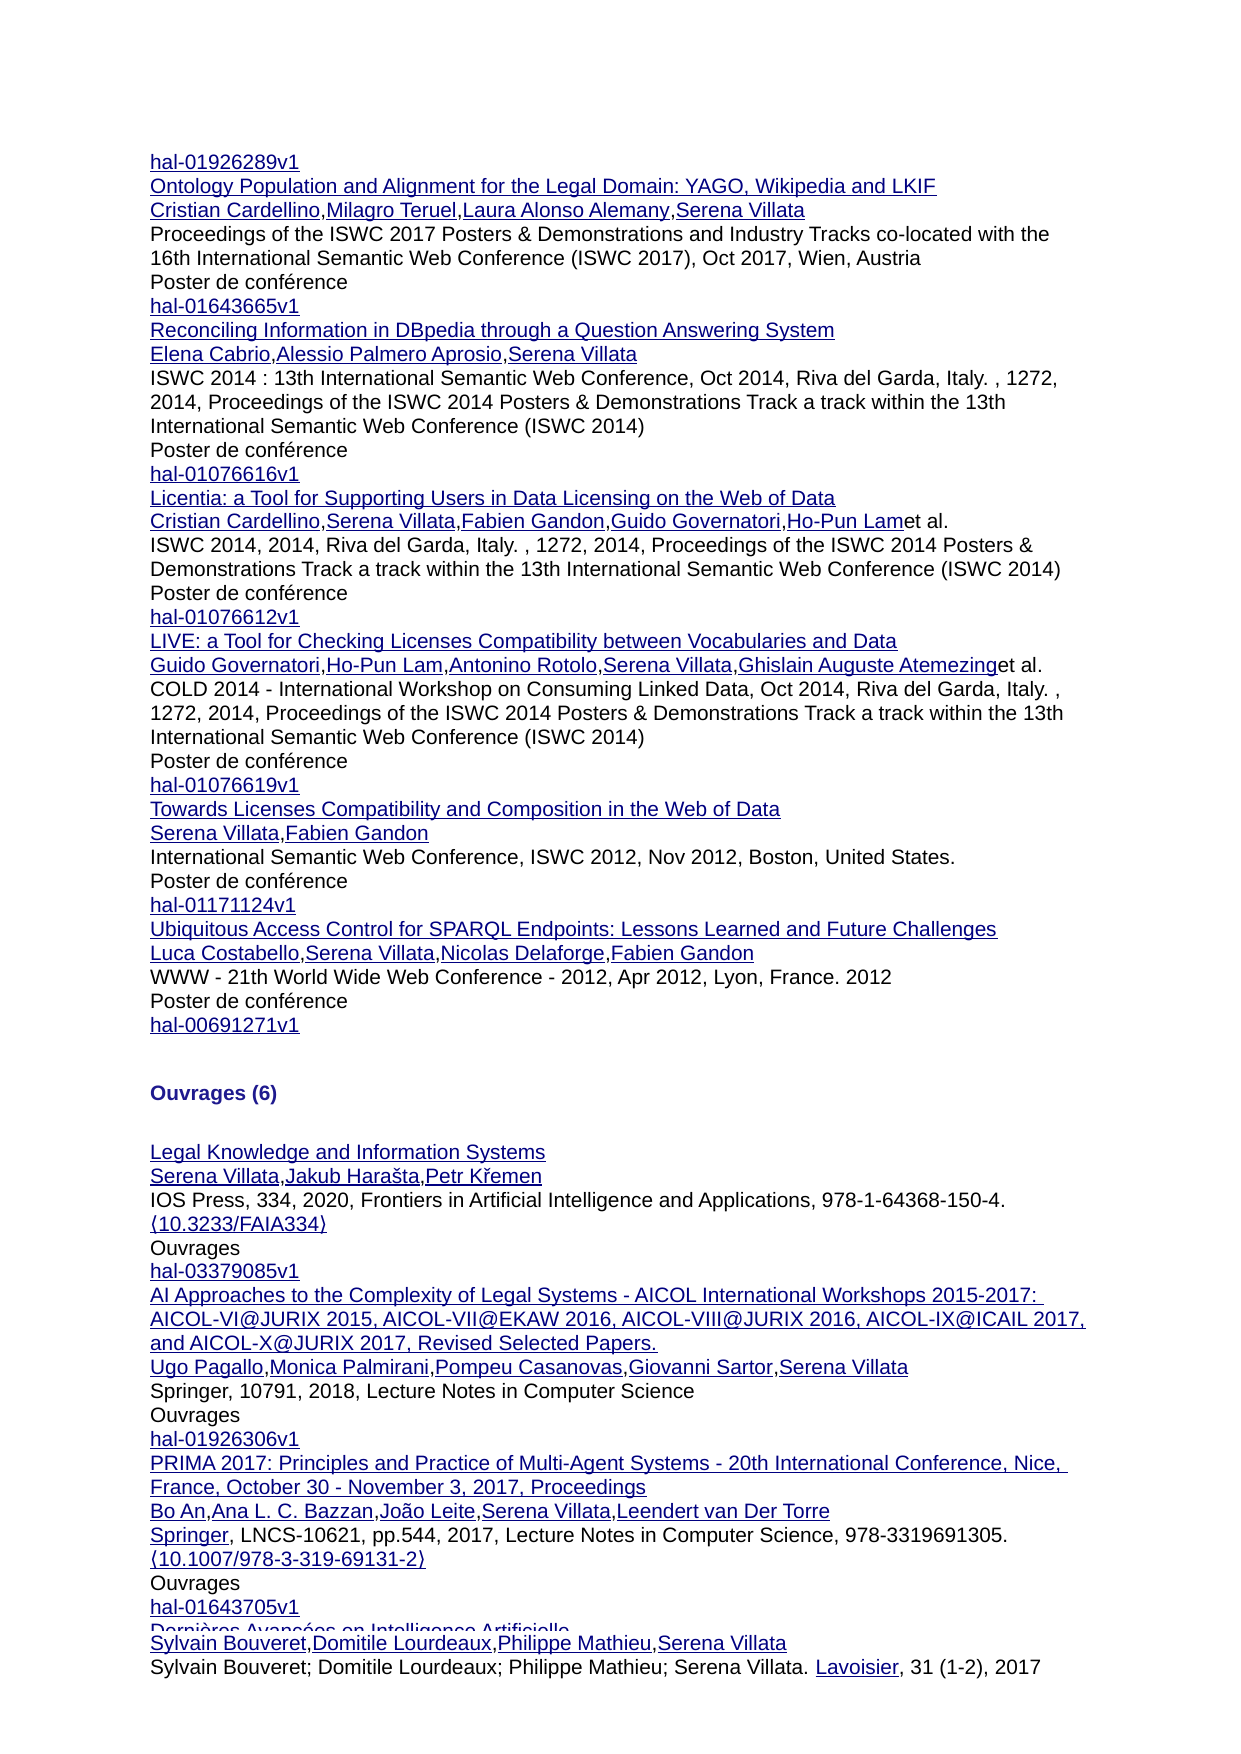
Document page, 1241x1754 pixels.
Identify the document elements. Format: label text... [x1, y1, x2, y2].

table_cell Towards Licenses Compatibility and Composition in the Web of Data Serena Villata,Fabien Gandon International Semantic Web Conference, ISWC 2012, Nov 2012, Boston, United States. Poster de conférence hal-01171124v1 [150, 797, 1090, 917]
table_cell Licentia: a Tool for Supporting Users in Data Licensing on the Web of Data Cristian Cardellino,Serena Villata,Fabien Gandon,Guido Governatori,Ho-Pun Lamet al. ISWC 2014, 2014, Riva del Garda, Italy. , 1272, 2014, Proceedings of the ISWC 2014 Posters & Demonstrations Track a track within the 13th International Semantic Web Conference (ISWC 2014) Poster de conférence hal-01076612v1 [150, 485, 1090, 629]
table_cell PRIMA 2017: Principles and Practice of Multi-Agent Systems - 20th International Conference, Nice, France, October 30 - November 3, 2017, Proceedings Bo An,Ana L. C. Bazzan,João Leite,Serena Villata,Leendert van Der Torre Springer, LNCS-10621, pp.544, 2017, Lecture Notes in Computer Science, 978-3319691305. ⟨10.1007/978-3-319-69131-2⟩ Ouvrages hal-01643705v1 [150, 1451, 1090, 1619]
table_cell Reconciling Information in DBpedia through a Question Answering System Elena Cabrio,Alessio Palmero Aprosio,Serena Villata ISWC 2014 : 13th International Semantic Web Conference, Oct 2014, Riva del Garda, Italy. , 1272, 2014, Proceedings of the ISWC 2014 Posters & Demonstrations Track a track within the 13th International Semantic Web Conference (ISWC 2014) Poster de conférence hal-01076616v1 [150, 318, 1090, 485]
table_cell Dernières Avancées en Intelligence Artificielle Sylvain Bouveret,Domitile Lourdeaux,Philippe Mathieu,Serena Villata Sylvain Bouveret; Domitile Lourdeaux; Philippe Mathieu; Serena Villata. Lavoisier, 31 (1-2), 2017 [150, 1619, 1090, 1679]
table_cell Ubiquitous Access Control for SPARQL Endpoints: Lessons Learned and Future Challenges Luca Costabello,Serena Villata,Nicolas Delaforge,Fabien Gandon WWW - 21th World Wide Web Conference - 2012, Apr 2012, Lyon, France. 2012 Poster de conférence hal-00691271v1 [150, 917, 1090, 1036]
table_cell AI Approaches to the Complexity of Legal Systems - AICOL International Workshops 2015-2017: AICOL-VI@JURIX 2015, AICOL-VII@EKAW 2016, AICOL-VIII@JURIX 2016, AICOL-IX@ICAIL 2017, and AICOL-X@JURIX 2017, Revised Selected Papers. Ugo Pagallo,Monica Palmirani,Pompeu Casanovas,Giovanni Sartor,Serena Villata Springer, 10791, 2018, Lecture Notes in Computer Science Ouvrages hal-01926306v1 [150, 1283, 1090, 1451]
table_cell Ontology Population and Alignment for the Legal Domain: YAGO, Wikipedia and LKIF Cristian Cardellino,Milagro Teruel,Laura Alonso Alemany,Serena Villata Proceedings of the ISWC 2017 Posters & Demonstrations and Industry Tracks co-located with the 16th International Semantic Web Conference (ISWC 2017), Oct 2017, Wien, Austria Poster de conférence hal-01643665v1 [150, 174, 1090, 318]
table_cell hal-01926289v1 [150, 150, 1090, 174]
table_cell LIVE: a Tool for Checking Licenses Compatibility between Vocabularies and Data Guido Governatori,Ho-Pun Lam,Antonino Rotolo,Serena Villata,Ghislain Auguste Atemezinget al. COLD 2014 - International Workshop on Consuming Linked Data, Oct 2014, Riva del Garda, Italy. , 1272, 2014, Proceedings of the ISWC 2014 Posters & Demonstrations Track a track within the 13th International Semantic Web Conference (ISWC 2014) Poster de conférence hal-01076619v1 [150, 629, 1090, 797]
table_header Legal Knowledge and Information Systems Serena Villata,Jakub Harašta,Petr Křemen IOS Press, 334, 2020, Frontiers in Artificial Intelligence and Applications, 978-1-64368-150-4. ⟨10.3233/FAIA334⟩ Ouvrages hal-03379085v1 [150, 1140, 1090, 1283]
subtitle Ouvrages (6) [150, 1081, 1090, 1105]
